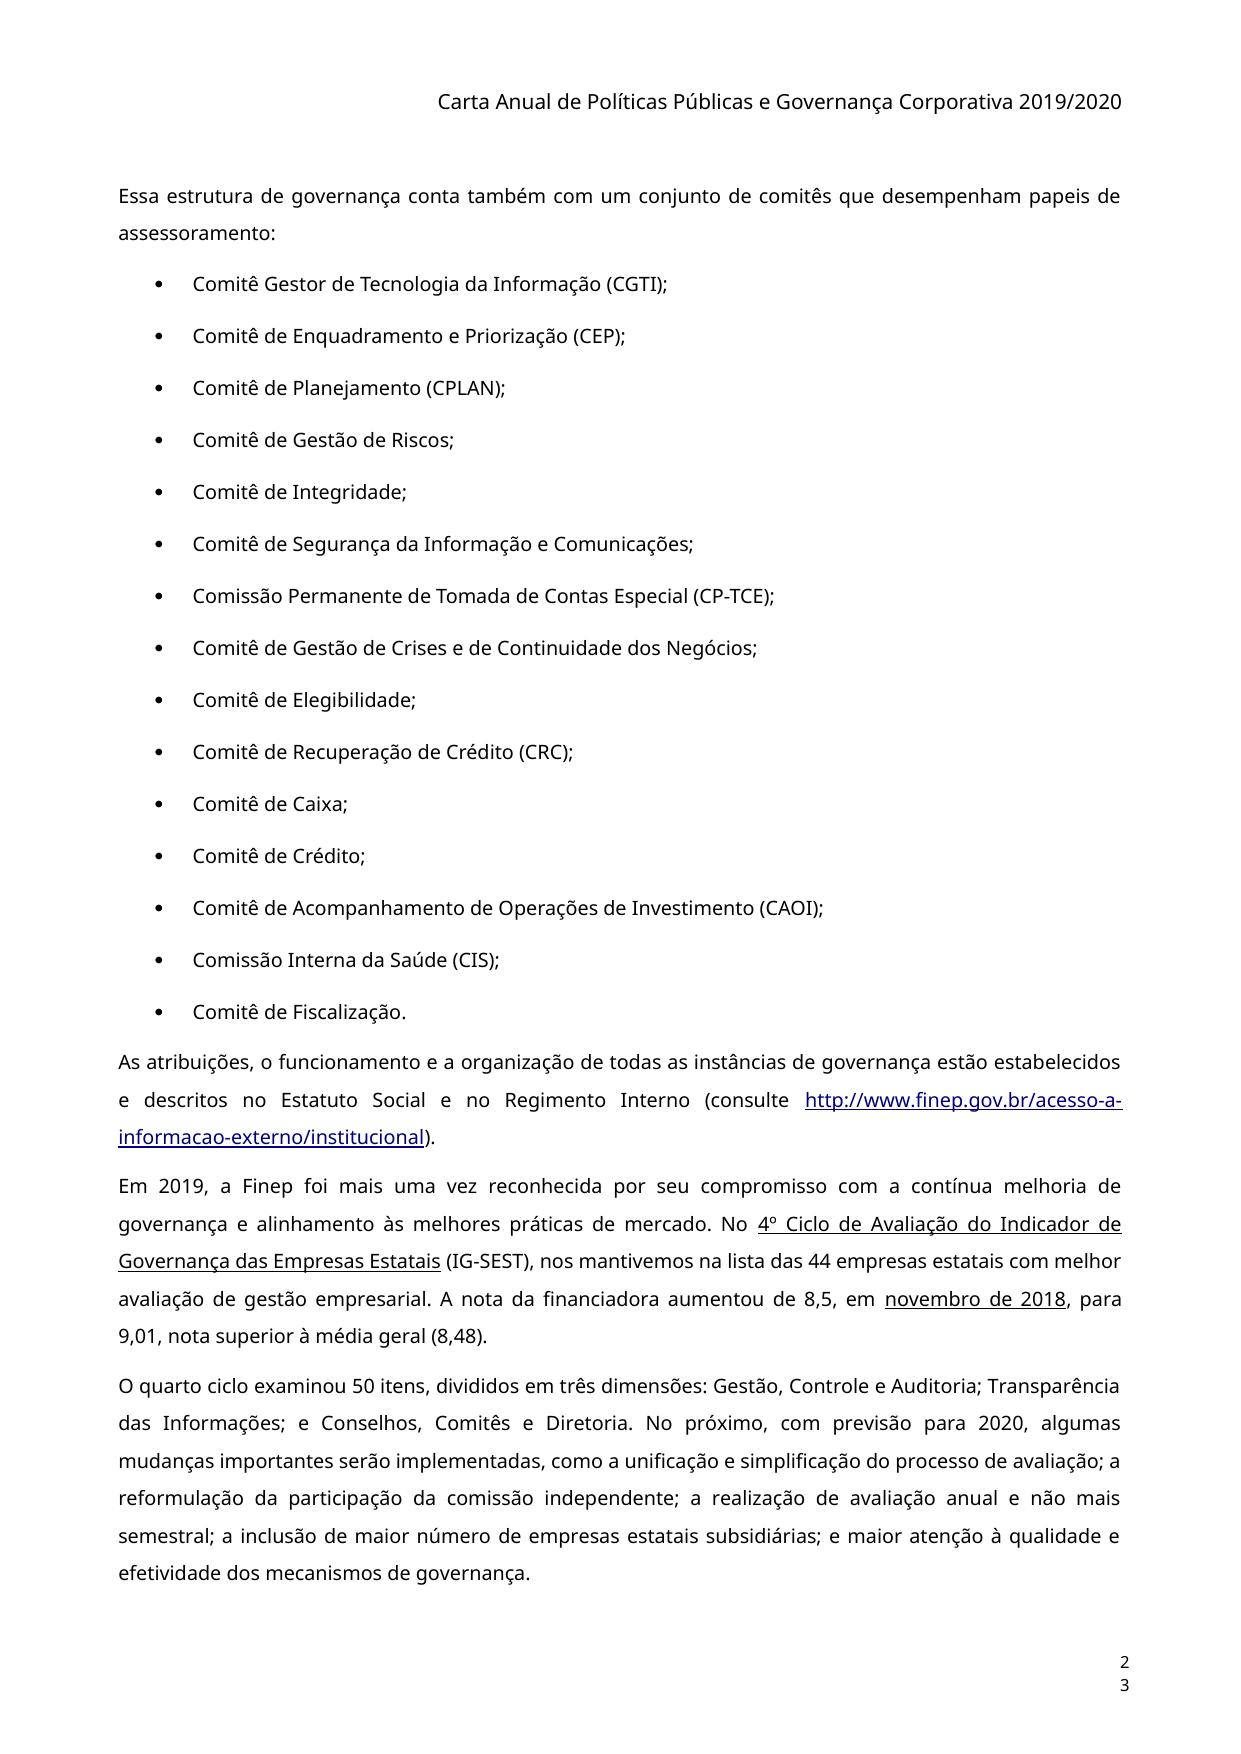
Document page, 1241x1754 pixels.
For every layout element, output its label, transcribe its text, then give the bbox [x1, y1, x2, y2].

list Comitê de Elegibilidade; [155, 686, 1122, 713]
list Comitê de Enquadramento e Priorização (CEP); [155, 323, 1122, 349]
list Comitê de Recuperação de Crédito (CRC); [155, 738, 1122, 765]
list Comitê de Gestão de Riscos; [155, 427, 1122, 453]
list Comitê de Acompanhamento de Operações de Investimento (CAOI); [155, 894, 1122, 921]
list Comitê de Integridade; [155, 478, 1122, 506]
text As atribuições, o funcionamento e a organização de todas as instâncias de governança estão estabelecidos e descritos no Estatuto Social e no Regimento Interno (consulte http://www.finep.gov.br/acesso-a-informacao-externo/institucional). [118, 1038, 1122, 1150]
text O quarto ciclo examinou 50 itens, divididos em três dimensões: Gestão, Controle e Auditoria; Transparência das Informações; e Conselhos, Comitês e Diretoria. No próximo, com previsão para 2020, algumas mudanças importantes serão implementadas, como a unificação e simplificação do processo de avaliação; a reformulação da participação da comissão independente; a realização de avaliação anual e não mais semestral; a inclusão de maior número de empresas estatais subsidiárias; e maior atenção à qualidade e efetividade dos mecanismos de governança. [118, 1361, 1122, 1586]
list Comitê de Fiscalização. [155, 998, 1122, 1025]
list Comitê de Gestão de Crises e de Continuidade dos Negócios; [155, 634, 1122, 661]
list Comitê de Caixa; [155, 790, 1122, 817]
list Comissão Interna da Saúde (CIS); [155, 946, 1122, 973]
list Comitê de Planejamento (CPLAN); [155, 374, 1122, 402]
list Comitê de Segurança da Informação e Comunicações; [155, 531, 1122, 557]
list Comissão Permanente de Tomada de Contas Especial (CP-TCE); [155, 582, 1122, 609]
list Comitê Gestor de Tecnologia da Informação (CGTI); [155, 271, 1122, 298]
text Essa estrutura de governança conta também com um conjunto de comitês que desempenham papeis de assessoramento: [118, 171, 1122, 246]
text Em 2019, a Finep foi mais uma vez reconhecida por seu compromisso com a contínua melhoria de governança e alinhamento às melhores práticas de mercado. No 4º Ciclo de Avaliação do Indicador de Governança das Empresas Estatais (IG-SEST), nos mantivemos na lista das 44 empresas estatais com melhor avaliação de gestão empresarial. A nota da financiadora aumentou de 8,5, em novembro de 2018, para 9,01, nota superior à média geral (8,48). [118, 1162, 1122, 1349]
list Comitê de Crédito; [155, 842, 1122, 869]
